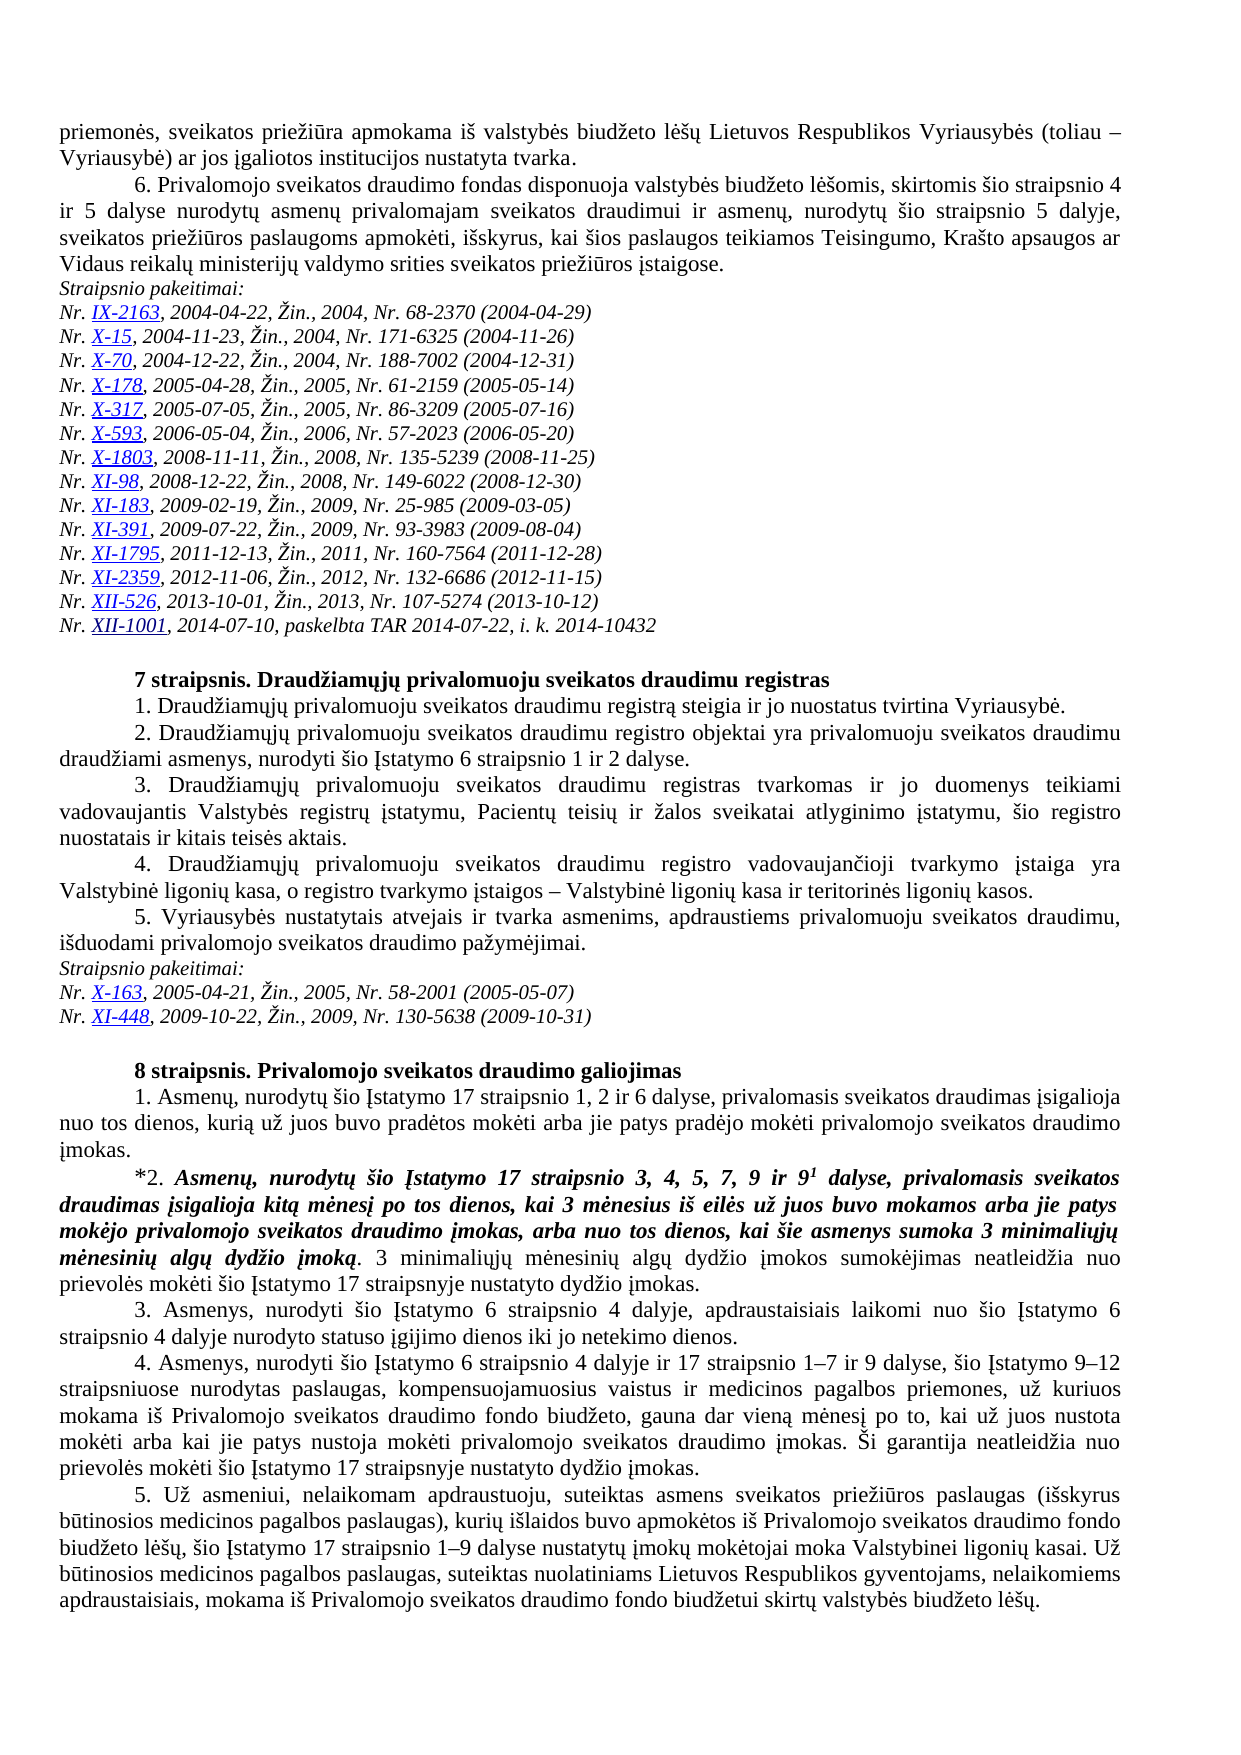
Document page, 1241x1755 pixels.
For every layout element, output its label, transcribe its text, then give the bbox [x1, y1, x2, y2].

text *2. Asmenų, nurodytų šio Įstatymo 17 straipsnio 3, 4, 5, 7, 9 ir 91 dalyse, privalomasis sveikatos draudimas įsigalioja kitą mėnesį po tos dienos, kai 3 mėnesius iš eilės už juos buvo mokamos arba jie patys mokėjo privalomojo sveikatos draudimo įmokas, arba nuo tos dienos, kai šie asmenys sumoka 3 minimaliųjų mėnesinių algų dydžio įmoką. 3 minimaliųjų mėnesinių algų dydžio įmokos sumokėjimas neatleidžia nuo prievolės mokėti šio Įstatymo 17 straipsnyje nustatyto dydžio įmokas. [59, 1162, 1122, 1296]
text Straipsnio pakeitimai: [59, 956, 1122, 980]
text Nr. X-178, 2005-04-28, Žin., 2005, Nr. 61-2159 (2005-05-14) [59, 372, 1122, 397]
text Nr. X-15, 2004-11-23, Žin., 2004, Nr. 171-6325 (2004-11-26) [59, 324, 1122, 348]
text Nr. X-70, 2004-12-22, Žin., 2004, Nr. 188-7002 (2004-12-31) [59, 348, 1122, 372]
text Nr. XI-1795, 2011-12-13, Žin., 2011, Nr. 160-7564 (2011-12-28) [59, 541, 1122, 565]
text 1. Asmenų, nurodytų šio Įstatymo 17 straipsnio 1, 2 ir 6 dalyse, privalomasis sveikatos draudimas įsigalioja nuo tos dienos, kurią už juos buvo pradėtos mokėti arba jie patys pradėjo mokėti privalomojo sveikatos draudimo įmokas. [59, 1083, 1122, 1162]
text Nr. X-1803, 2008-11-11, Žin., 2008, Nr. 135-5239 (2008-11-25) [59, 445, 1122, 469]
text priemonės, sveikatos priežiūra apmokama iš valstybės biudžeto lėšų Lietuvos Respublikos Vyriausybės (toliau – Vyriausybė) ar jos įgaliotos institucijos nustatyta tvarka. [59, 118, 1122, 171]
text Nr. XII-526, 2013-10-01, Žin., 2013, Nr. 107-5274 (2013-10-12) [59, 589, 1122, 613]
text 4. Asmenys, nurodyti šio Įstatymo 6 straipsnio 4 dalyje ir 17 straipsnio 1–7 ir 9 dalyse, šio Įstatymo 9–12 straipsniuose nurodytas paslaugas, kompensuojamuosius vaistus ir medicinos pagalbos priemones, už kuriuos mokama iš Privalomojo sveikatos draudimo fondo biudžeto, gauna dar vieną mėnesį po to, kai už juos nustota mokėti arba kai jie patys nustoja mokėti privalomojo sveikatos draudimo įmokas. Ši garantija neatleidžia nuo prievolės mokėti šio Įstatymo 17 straipsnyje nustatyto dydžio įmokas. [59, 1349, 1122, 1481]
text 2. Draudžiamųjų privalomuoju sveikatos draudimu registro objektai yra privalomuoju sveikatos draudimu draudžiami asmenys, nurodyti šio Įstatymo 6 straipsnio 1 ir 2 dalyse. [59, 719, 1122, 771]
text 1. Draudžiamųjų privalomuoju sveikatos draudimu registrą steigia ir jo nuostatus tvirtina Vyriausybė. [59, 692, 1122, 719]
text Nr. X-317, 2005-07-05, Žin., 2005, Nr. 86-3209 (2005-07-16) [59, 397, 1122, 421]
text Nr. X-163, 2005-04-21, Žin., 2005, Nr. 58-2001 (2005-05-07) [59, 980, 1122, 1004]
text Nr. XI-98, 2008-12-22, Žin., 2008, Nr. 149-6022 (2008-12-30) [59, 469, 1122, 493]
text Straipsnio pakeitimai: [59, 276, 1122, 300]
text Nr. XI-183, 2009-02-19, Žin., 2009, Nr. 25-985 (2009-03-05) [59, 493, 1122, 517]
text 8 straipsnis. Privalomojo sveikatos draudimo galiojimas [59, 1057, 1122, 1083]
text 5. Už asmeniui, nelaikomam apdraustuoju, suteiktas asmens sveikatos priežiūros paslaugas (išskyrus būtinosios medicinos pagalbos paslaugas), kurių išlaidos buvo apmokėtos iš Privalomojo sveikatos draudimo fondo biudžeto lėšų, šio Įstatymo 17 straipsnio 1–9 dalyse nustatytų įmokų mokėtojai moka Valstybinei ligonių kasai. Už būtinosios medicinos pagalbos paslaugas, suteiktas nuolatiniams Lietuvos Respublikos gyventojams, nelaikomiems apdraustaisiais, mokama iš Privalomojo sveikatos draudimo fondo biudžetui skirtų valstybės biudžeto lėšų. [59, 1481, 1122, 1613]
text 6. Privalomojo sveikatos draudimo fondas disponuoja valstybės biudžeto lėšomis, skirtomis šio straipsnio 4 ir 5 dalyse nurodytų asmenų privalomajam sveikatos draudimui ir asmenų, nurodytų šio straipsnio 5 dalyje, sveikatos priežiūros paslaugoms apmokėti, išskyrus, kai šios paslaugos teikiamos Teisingumo, Krašto apsaugos ar Vidaus reikalų ministerijų valdymo srities sveikatos priežiūros įstaigose. [59, 171, 1122, 276]
text 3. Draudžiamųjų privalomuoju sveikatos draudimu registras tvarkomas ir jo duomenys teikiami vadovaujantis Valstybės registrų įstatymu, Pacientų teisių ir žalos sveikatai atlyginimo įstatymu, šio registro nuostatais ir kitais teisės aktais. [59, 771, 1122, 850]
text 3. Asmenys, nurodyti šio Įstatymo 6 straipsnio 4 dalyje, apdraustaisiais laikomi nuo šio Įstatymo 6 straipsnio 4 dalyje nurodyto statuso įgijimo dienos iki jo netekimo dienos. [59, 1296, 1122, 1349]
text Nr. XII-1001, 2014-07-10, paskelbta TAR 2014-07-22, i. k. 2014-10432 [59, 613, 1122, 637]
text Nr. XI-391, 2009-07-22, Žin., 2009, Nr. 93-3983 (2009-08-04) [59, 517, 1122, 541]
text 4. Draudžiamųjų privalomuoju sveikatos draudimu registro vadovaujančioji tvarkymo įstaiga yra Valstybinė ligonių kasa, o registro tvarkymo įstaigos – Valstybinė ligonių kasa ir teritorinės ligonių kasos. [59, 850, 1122, 903]
text Nr. XI-2359, 2012-11-06, Žin., 2012, Nr. 132-6686 (2012-11-15) [59, 565, 1122, 589]
text Nr. XI-448, 2009-10-22, Žin., 2009, Nr. 130-5638 (2009-10-31) [59, 1004, 1122, 1028]
text 5. Vyriausybės nustatytais atvejais ir tvarka asmenims, apdraustiems privalomuoju sveikatos draudimu, išduodami privalomojo sveikatos draudimo pažymėjimai. [59, 903, 1122, 956]
text 7 straipsnis. Draudžiamųjų privalomuoju sveikatos draudimu registras [59, 666, 1122, 692]
text Nr. X-593, 2006-05-04, Žin., 2006, Nr. 57-2023 (2006-05-20) [59, 421, 1122, 445]
text Nr. IX-2163, 2004-04-22, Žin., 2004, Nr. 68-2370 (2004-04-29) [59, 300, 1122, 324]
